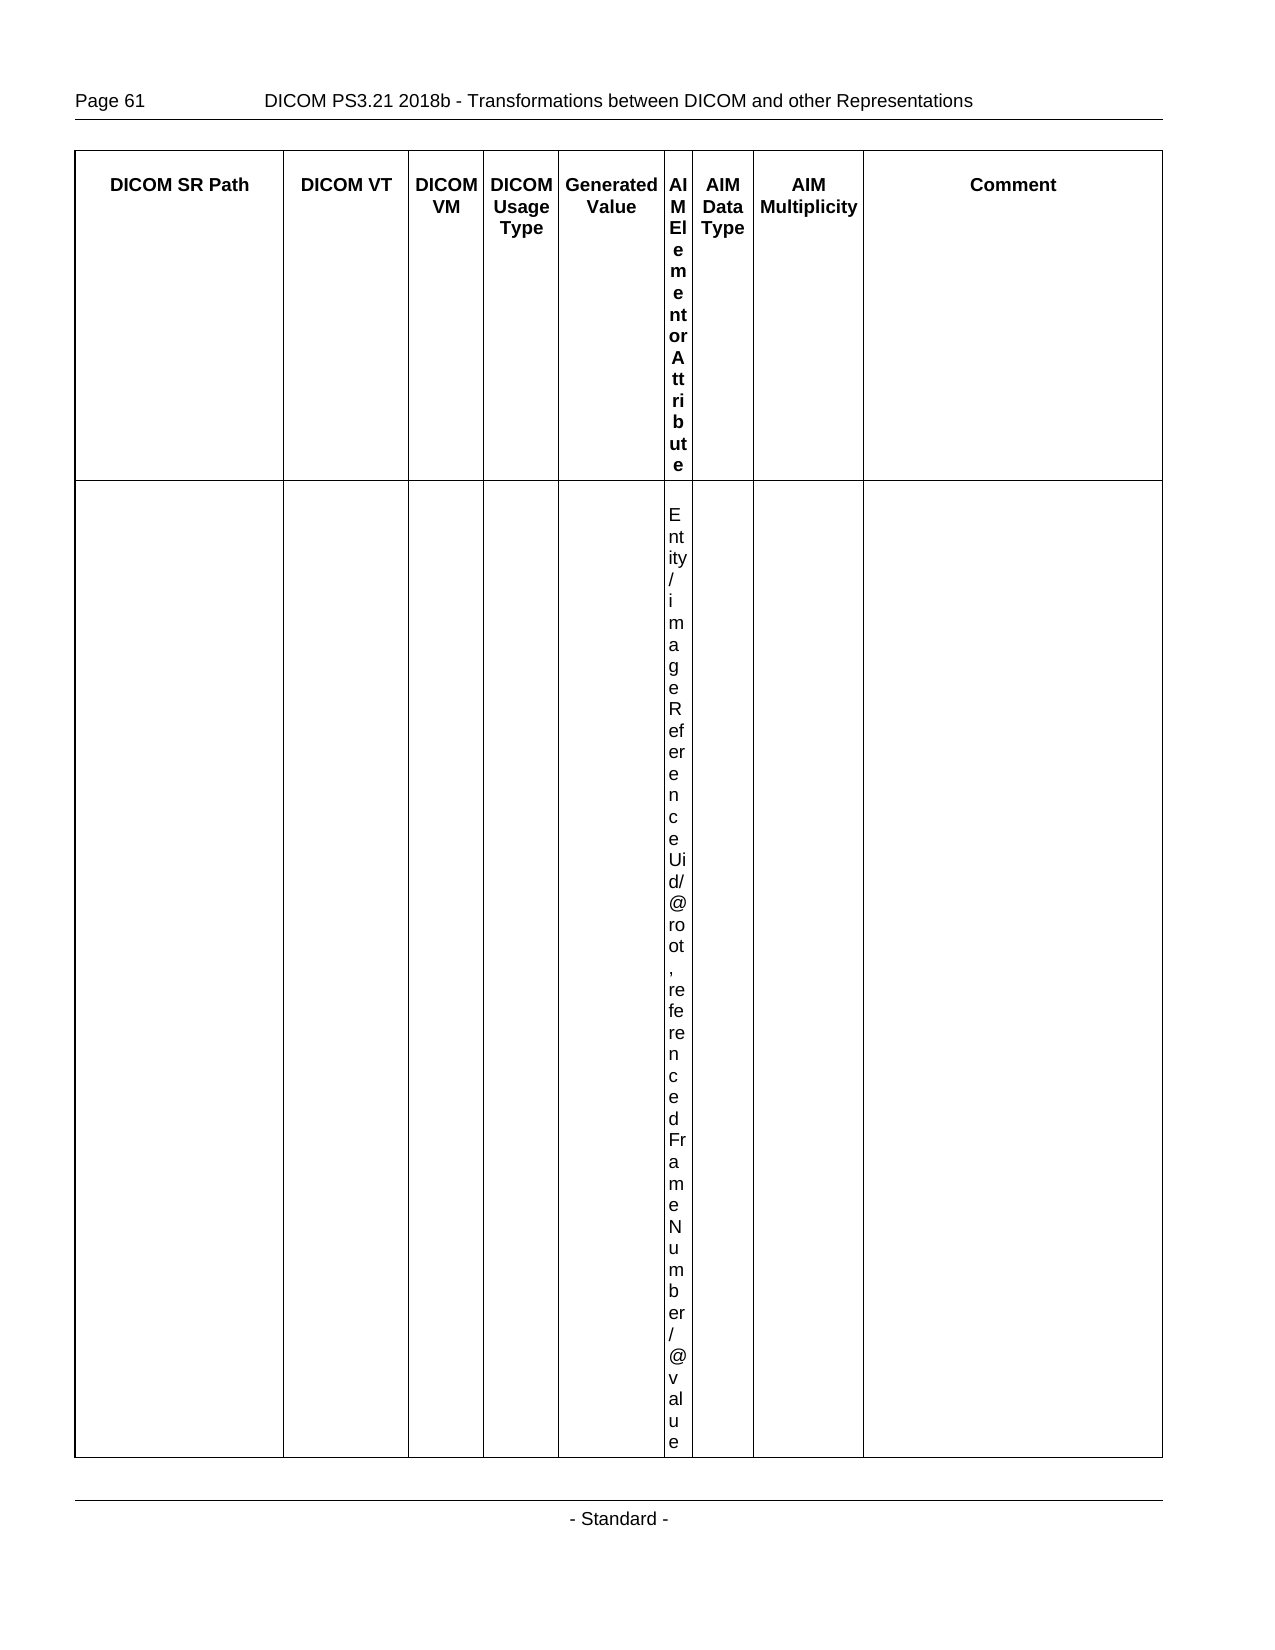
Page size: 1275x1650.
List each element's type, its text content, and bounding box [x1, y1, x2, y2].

table_cell [284, 481, 408, 1457]
table_header Comment [864, 151, 1162, 480]
table_header DICOM Usage Type [484, 151, 558, 480]
table_header DICOM SR Path [76, 151, 283, 480]
table_header AIM Multiplicity [754, 151, 863, 480]
table_cell Entity/​imageReferenceUid/​@root, referencedFrameNumber/​@value [665, 481, 692, 1457]
table_cell [754, 481, 863, 1457]
table_cell [693, 481, 753, 1457]
table_header DICOM VM [409, 151, 483, 480]
table_cell [864, 481, 1162, 1457]
table_header AIM Data Type [693, 151, 753, 480]
table_cell [409, 481, 483, 1457]
table_cell [559, 481, 664, 1457]
table_header DICOM VT [284, 151, 408, 480]
table_header AIM Element or Attribute [665, 151, 692, 480]
table_cell [76, 481, 283, 1457]
table_cell [484, 481, 558, 1457]
table_header Generated Value [559, 151, 664, 480]
